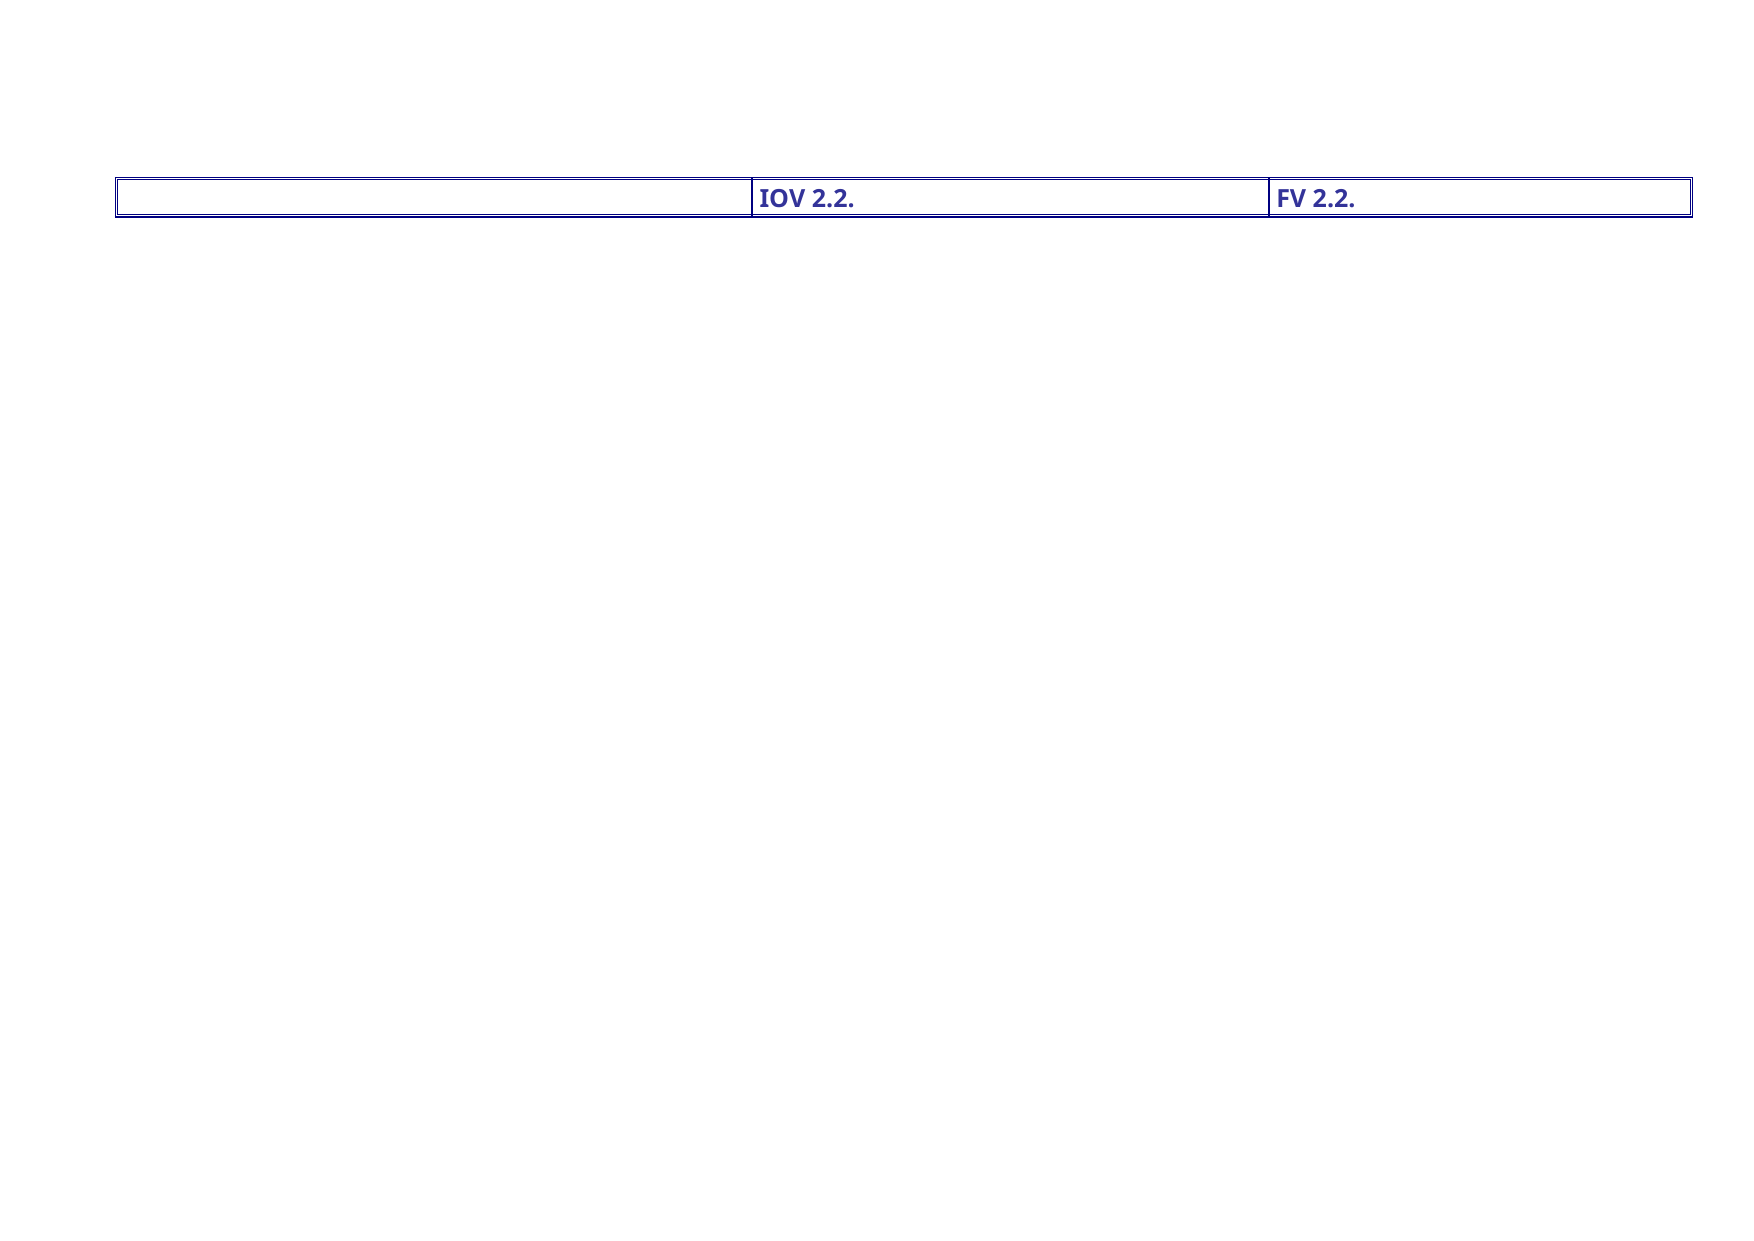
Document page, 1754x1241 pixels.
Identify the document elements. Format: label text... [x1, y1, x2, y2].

table_cell [118, 180, 751, 214]
table_cell IOV 2.2. [753, 180, 1268, 214]
table_cell FV 2.2. [1270, 180, 1690, 214]
